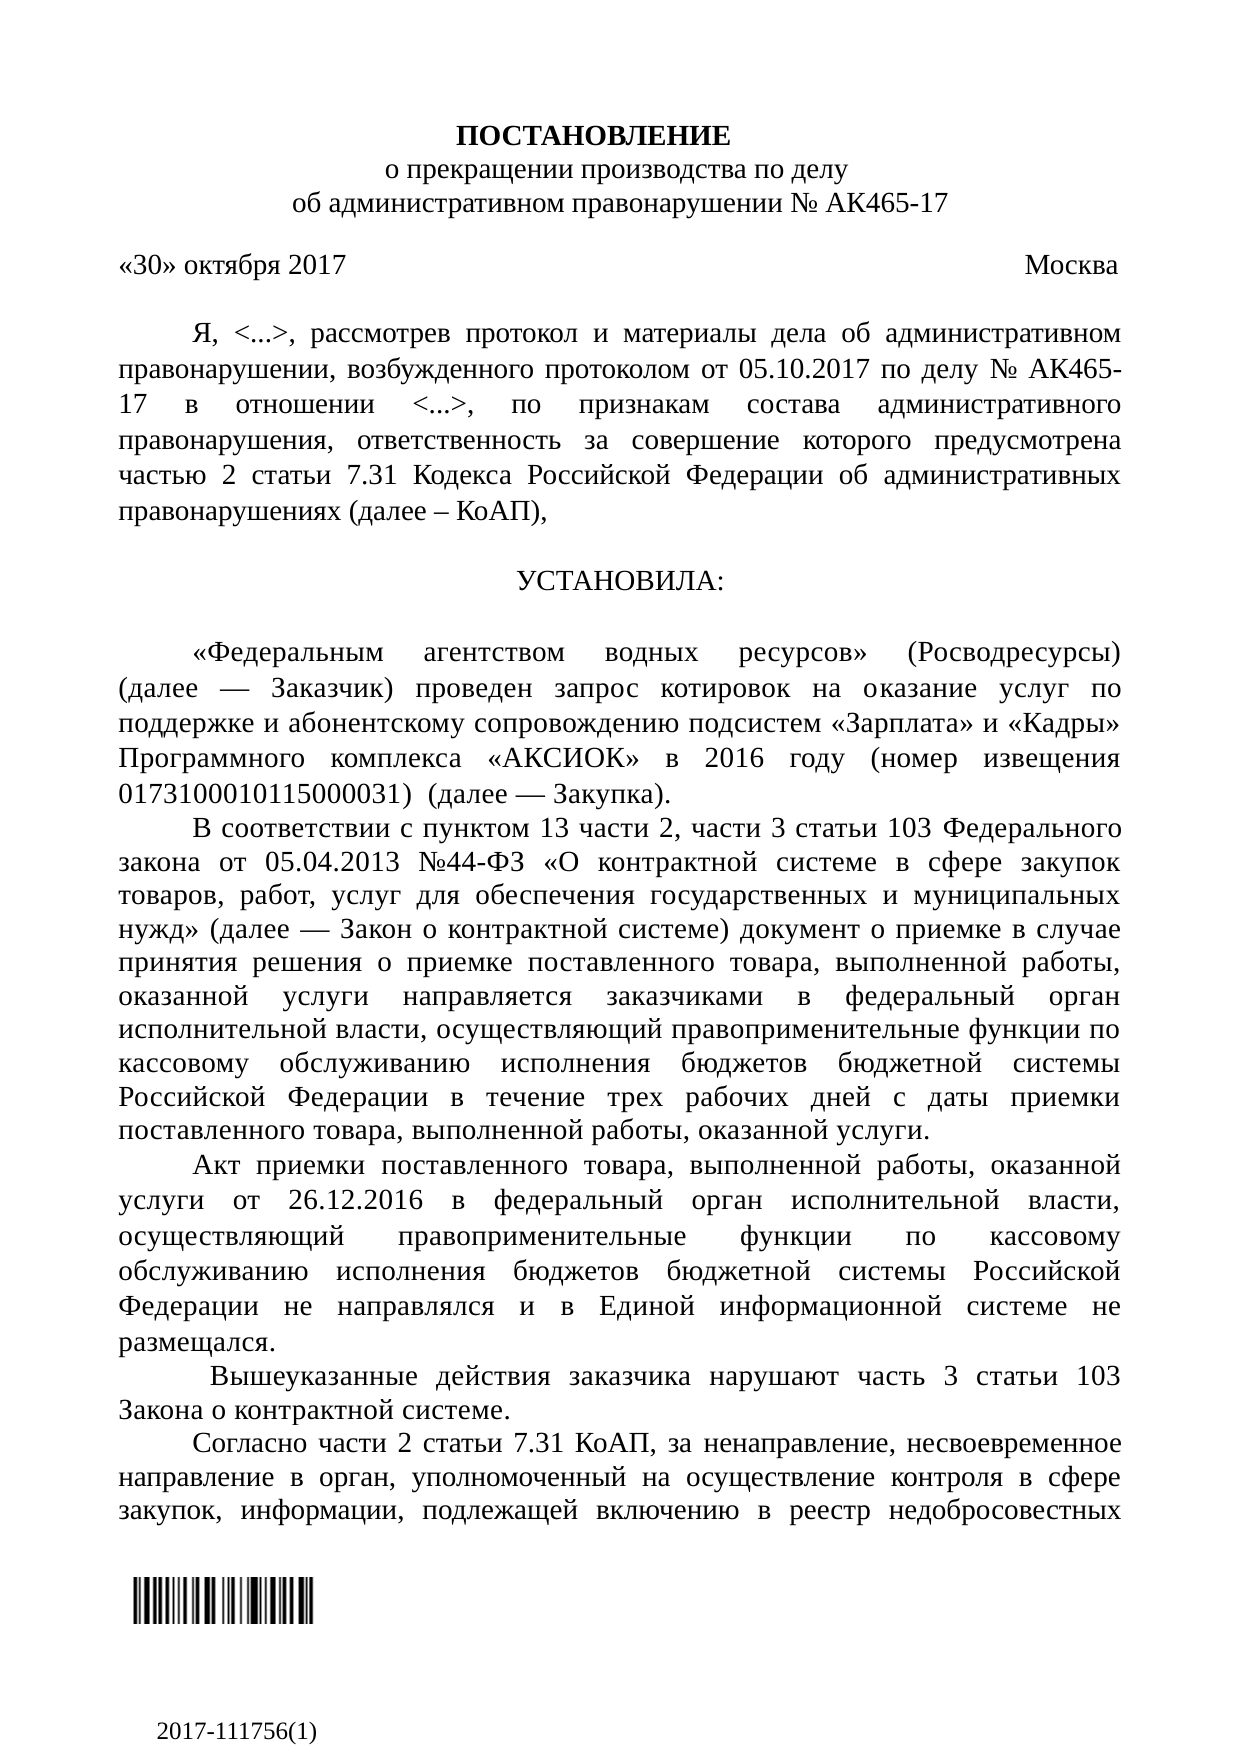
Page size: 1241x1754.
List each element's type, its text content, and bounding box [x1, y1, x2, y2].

text УСТАНОВИЛА: [118, 562, 1122, 598]
text «30» октября 2017 Москва [118, 247, 1122, 281]
text об административном правонарушении № АК465-17 [118, 185, 1122, 219]
text В соответствии с пунктом 13 части 2, части 3 статьи 103 Федерального закона от 05.04.2013 №44-ФЗ «О контрактной системе в сфере закупок товаров, работ, услуг для обеспечения государственных и муниципальных нужд» (далее — Закон о контрактной системе) документ о приемке в случае принятия решения о приемке поставленного товара, выполненной работы, оказанной услуги направляется заказчиками в федеральный орган исполнительной власти, осуществляющий правоприменительные функции по кассовому обслуживанию исполнения бюджетов бюджетной системы Российской Федерации в течение трех рабочих дней с даты приемки поставленного товара, выполненной работы, оказанной услуги. [118, 810, 1122, 1146]
text Согласно части 2 статьи 7.31 КоАП, за ненаправление, несвоевременное направление в орган, уполномоченный на осуществление контроля в сфере закупок, информации, подлежащей включению в реестр недобросовестных [118, 1425, 1122, 1526]
text «Федеральным агентством водных ресурсов» (Росводресурсы) (далее — Заказчик) проведен запрос котировок на оказание услуг по поддержке и абонентскому сопровождению подсистем «Зарплата» и «Кадры» Программного комплекса «АКСИОК» в 2016 году (номер извещения 0173100010115000031) (далее — Закупка). [118, 633, 1122, 810]
text ПОСТАНОВЛЕНИЕ [117, 118, 1078, 152]
picture [118, 1577, 331, 1624]
text Вышеуказанные действия заказчика нарушают часть 3 статьи 103 Закона о контрактной системе. [118, 1358, 1122, 1425]
text Я, <...>, рассмотрев протокол и материалы дела об административном правонарушении, возбужденного протоколом от 05.10.2017 по делу № АК465-17 в отношении <...>, по признакам состава административного правонарушения, ответственность за совершение которого предусмотрена частью 2 статьи 7.31 Кодекса Российской Федерации об административных правонарушениях (далее – КоАП), [118, 314, 1122, 527]
text Акт приемки поставленного товара, выполненной работы, оказанной услуги от 26.12.2016 в федеральный орган исполнительной власти, осуществляющий правоприменительные функции по кассовому обслуживанию исполнения бюджетов бюджетной системы Российской Федерации не направлялся и в Единой информационной системе не размещался. [118, 1146, 1122, 1358]
text о прекращении производства по делу [118, 152, 1122, 185]
